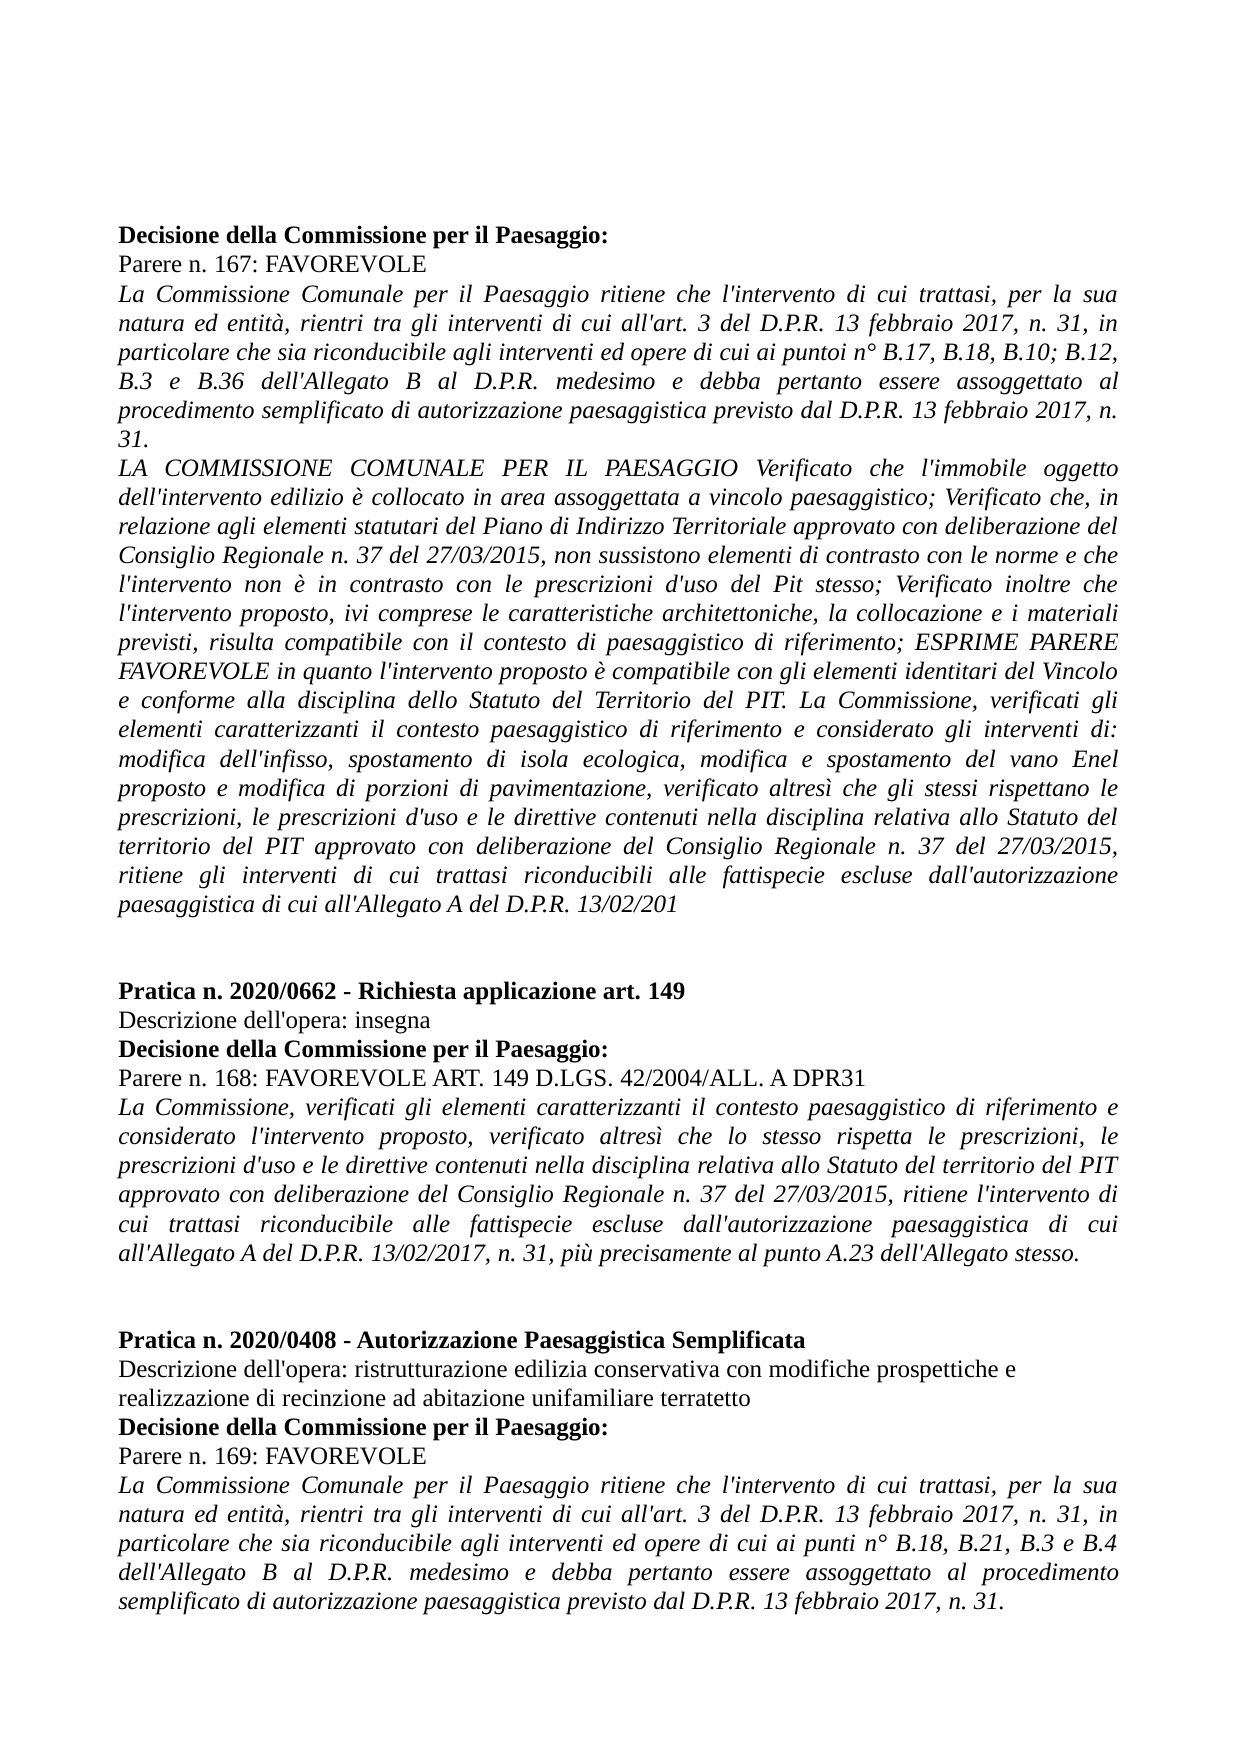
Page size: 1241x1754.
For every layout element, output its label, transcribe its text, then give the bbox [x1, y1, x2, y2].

text Decisione della Commissione per il Paesaggio: [118, 1412, 1122, 1441]
text Parere n. 168: FAVOREVOLE ART. 149 D.LGS. 42/2004/ALL. A DPR31 [118, 1063, 1122, 1092]
text Parere n. 167: FAVOREVOLE [118, 249, 1122, 278]
text Decisione della Commissione per il Paesaggio: [118, 220, 1122, 249]
text Decisione della Commissione per il Paesaggio: [118, 1034, 1122, 1063]
text Parere n. 169: FAVOREVOLE [118, 1441, 1122, 1470]
text Pratica n. 2020/0662 - Richiesta applicazione art. 149 [118, 976, 1122, 1005]
text Descrizione dell'opera: insegna [118, 1005, 1122, 1034]
text La Commissione Comunale per il Paesaggio ritiene che l'intervento di cui trattasi, per la sua natura ed entità, rientri tra gli interventi di cui all'art. 3 del D.P.R. 13 febbraio 2017, n. 31, in particolare che sia riconducibile agli interventi ed opere di cui ai puntoi n° B.17, B.18, B.10; B.12, B.3 e B.36 dell'Allegato B al D.P.R. medesimo e debba pertanto essere assoggettato al procedimento semplificato di autorizzazione paesaggistica previsto dal D.P.R. 13 febbraio 2017, n. 31. [118, 278, 1122, 453]
text La Commissione Comunale per il Paesaggio ritiene che l'intervento di cui trattasi, per la sua natura ed entità, rientri tra gli interventi di cui all'art. 3 del D.P.R. 13 febbraio 2017, n. 31, in particolare che sia riconducibile agli interventi ed opere di cui ai punti n° B.18, B.21, B.3 e B.4 dell'Allegato B al D.P.R. medesimo e debba pertanto essere assoggettato al procedimento semplificato di autorizzazione paesaggistica previsto dal D.P.R. 13 febbraio 2017, n. 31. [118, 1470, 1122, 1615]
text Descrizione dell'opera: ristrutturazione edilizia conservativa con modifiche prospettiche e realizzazione di recinzione ad abitazione unifamiliare terratetto [118, 1354, 1122, 1412]
text La Commissione, verificati gli elementi caratterizzanti il contesto paesaggistico di riferimento e considerato l'intervento proposto, verificato altresì che lo stesso rispetta le prescrizioni, le prescrizioni d'uso e le direttive contenuti nella disciplina relativa allo Statuto del territorio del PIT approvato con deliberazione del Consiglio Regionale n. 37 del 27/03/2015, ritiene l'intervento di cui trattasi riconducibile alle fattispecie escluse dall'autorizzazione paesaggistica di cui all'Allegato A del D.P.R. 13/02/2017, n. 31, più precisamente al punto A.23 dell'Allegato stesso. [118, 1092, 1122, 1267]
text LA COMMISSIONE COMUNALE PER IL PAESAGGIO Verificato che l'immobile oggetto dell'intervento edilizio è collocato in area assoggettata a vincolo paesaggistico; Verificato che, in relazione agli elementi statutari del Piano di Indirizzo Territoriale approvato con deliberazione del Consiglio Regionale n. 37 del 27/03/2015, non sussistono elementi di contrasto con le norme e che l'intervento non è in contrasto con le prescrizioni d'uso del Pit stesso; Verificato inoltre che l'intervento proposto, ivi comprese le caratteristiche architettoniche, la collocazione e i materiali previsti, risulta compatibile con il contesto di paesaggistico di riferimento; ESPRIME PARERE FAVOREVOLE in quanto l'intervento proposto è compatibile con gli elementi identitari del Vincolo e conforme alla disciplina dello Statuto del Territorio del PIT. La Commissione, verificati gli elementi caratterizzanti il contesto paesaggistico di riferimento e considerato gli interventi di: modifica dell'infisso, spostamento di isola ecologica, modifica e spostamento del vano Enel proposto e modifica di porzioni di pavimentazione, verificato altresì che gli stessi rispettano le prescrizioni, le prescrizioni d'uso e le direttive contenuti nella disciplina relativa allo Statuto del territorio del PIT approvato con deliberazione del Consiglio Regionale n. 37 del 27/03/2015, ritiene gli interventi di cui trattasi riconducibili alle fattispecie escluse dall'autorizzazione paesaggistica di cui all'Allegato A del D.P.R. 13/02/201 [118, 453, 1122, 918]
text Pratica n. 2020/0408 - Autorizzazione Paesaggistica Semplificata [118, 1325, 1122, 1354]
